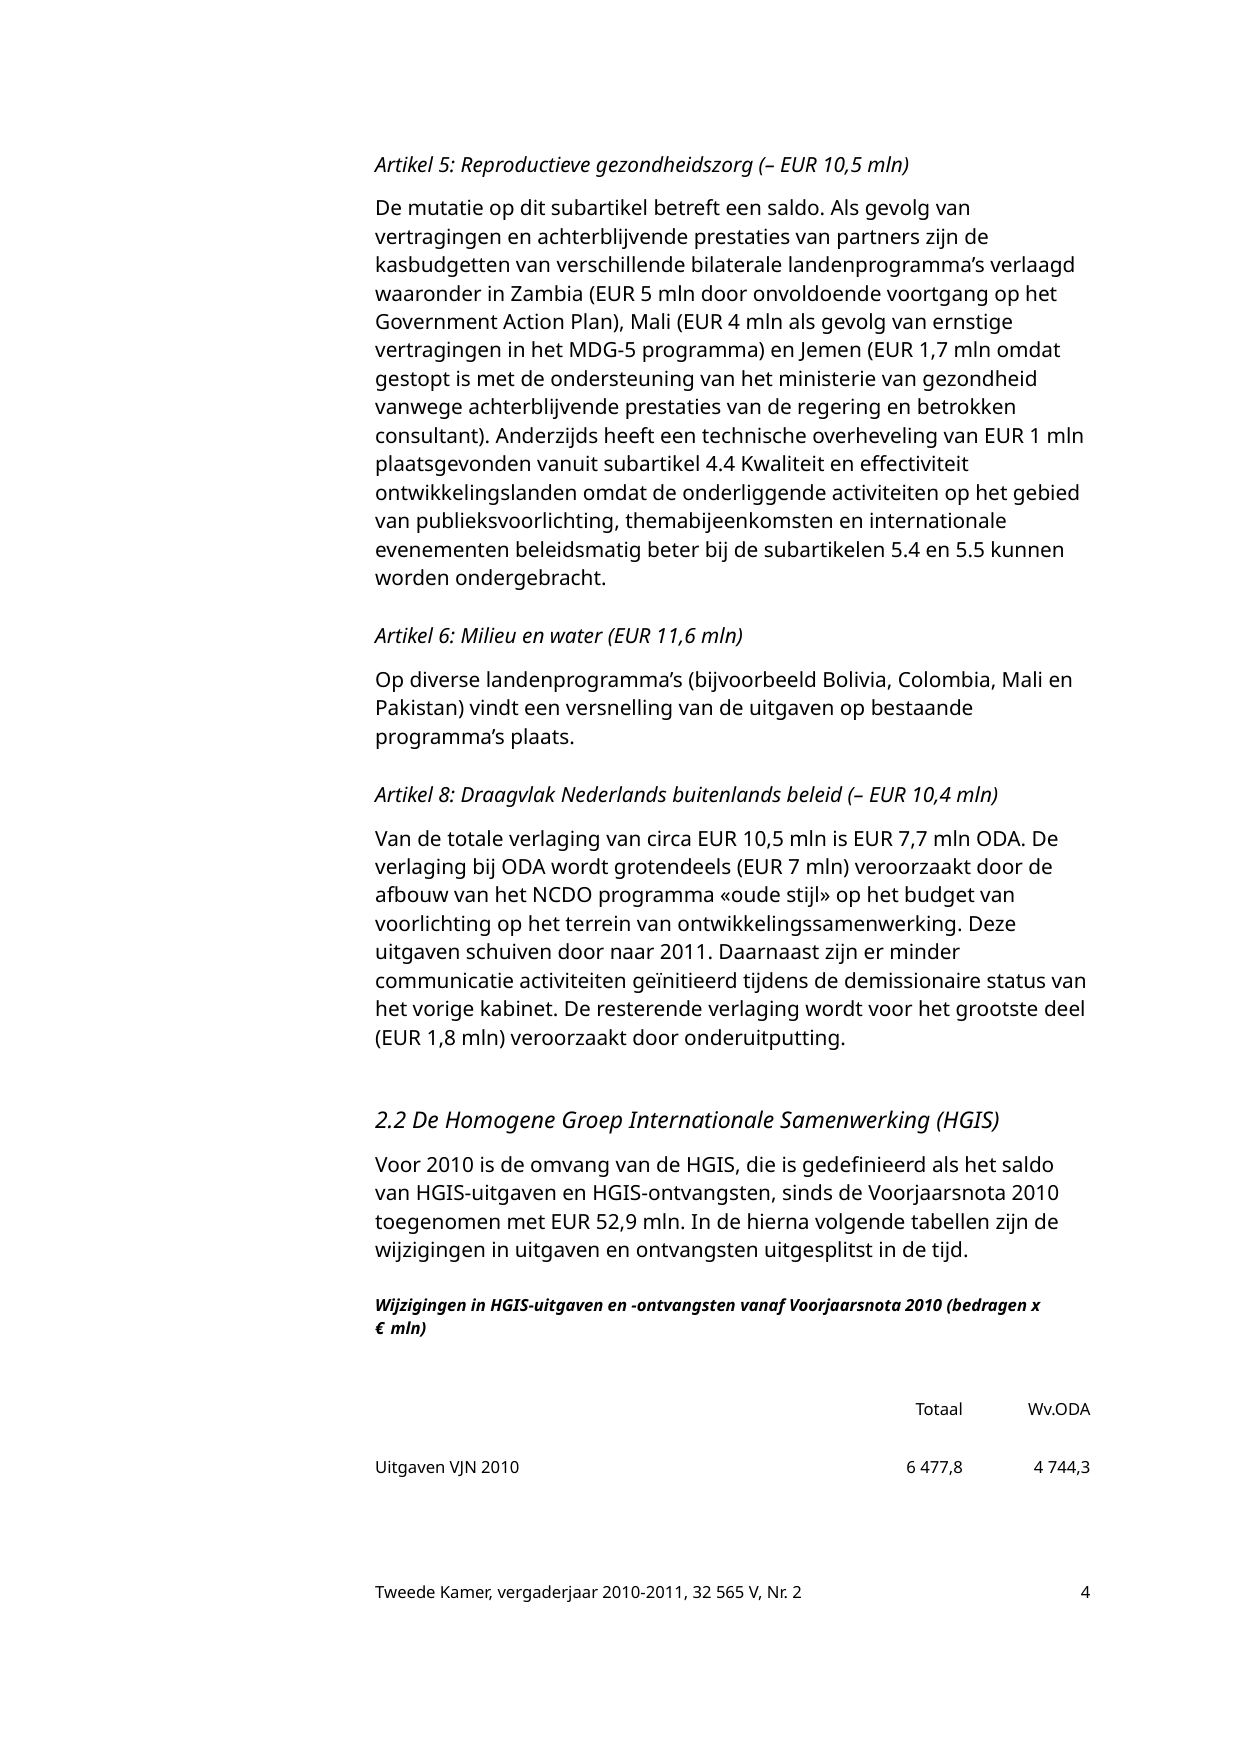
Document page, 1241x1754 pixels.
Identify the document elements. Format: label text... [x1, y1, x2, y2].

table_header [630, 1397, 835, 1456]
text Artikel 8: Draagvlak Nederlands buitenlands beleid (– EUR 10,4 mln) [375, 780, 1090, 809]
table_cell Uitgaven VJN 2010 [375, 1456, 630, 1514]
text Artikel 5: Reproductieve gezondheidszorg (– EUR 10,5 mln) [375, 150, 1090, 178]
table_cell 4 744,3 [963, 1456, 1090, 1514]
table_cell 6 477,8 [835, 1456, 963, 1514]
text Op diverse landenprogramma’s (bijvoorbeeld Bolivia, Colombia, Mali en Pakistan) vindt een versnelling van de uitgaven op bestaande programma’s plaats. [375, 665, 1090, 750]
text Wijzigingen in HGIS-uitgaven en -ontvangsten vanaf Voorjaarsnota 2010 (bedragen x € mln) [375, 1294, 1090, 1339]
text Voor 2010 is de omvang van de HGIS, die is gedefinieerd als het saldo van HGIS-uitgaven en HGIS-ontvangsten, sinds de Voorjaarsnota 2010 toegenomen met EUR 52,9 mln. In de hierna volgende tabellen zijn de wijzigingen in uitgaven en ontvangsten uitgesplitst in de tijd. [375, 1150, 1090, 1264]
text De mutatie op dit subartikel betreft een saldo. Als gevolg van vertragingen en achterblijvende prestaties van partners zijn de kasbudgetten van verschillende bilaterale landenprogramma’s verlaagd waaronder in Zambia (EUR 5 mln door onvoldoende voortgang op het Government Action Plan), Mali (EUR 4 mln als gevolg van ernstige vertragingen in het MDG-5 programma) en Jemen (EUR 1,7 mln omdat gestopt is met de ondersteuning van het ministerie van gezondheid vanwege achterblijvende prestaties van de regering en betrokken consultant). Anderzijds heeft een technische overheveling van EUR 1 mln plaatsgevonden vanuit subartikel 4.4 Kwaliteit en effectiviteit ontwikkelingslanden omdat de onderliggende activiteiten op het gebied van publieksvoorlichting, themabijeenkomsten en internationale evenementen beleidsmatig beter bij de subartikelen 5.4 en 5.5 kunnen worden ondergebracht. [375, 193, 1090, 592]
table_cell [630, 1456, 835, 1514]
subtitle 2.2 De Homogene Groep Internationale Samenwerking (HGIS) [375, 1104, 1090, 1135]
table_header Wv.ODA [963, 1397, 1090, 1456]
text Artikel 6: Milieu en water (EUR 11,6 mln) [375, 622, 1090, 650]
table_header [375, 1397, 630, 1456]
text Van de totale verlaging van circa EUR 10,5 mln is EUR 7,7 mln ODA. De verlaging bij ODA wordt grotendeels (EUR 7 mln) veroorzaakt door de afbouw van het NCDO programma «oude stijl» op het budget van voorlichting op het terrein van ontwikkelingssamenwerking. Deze uitgaven schuiven door naar 2011. Daarnaast zijn er minder communicatie activiteiten geïnitieerd tijdens de demissionaire status van het vorige kabinet. De resterende verlaging wordt voor het grootste deel (EUR 1,8 mln) veroorzaakt door onderuitputting. [375, 824, 1090, 1051]
table_header Totaal [835, 1397, 963, 1456]
